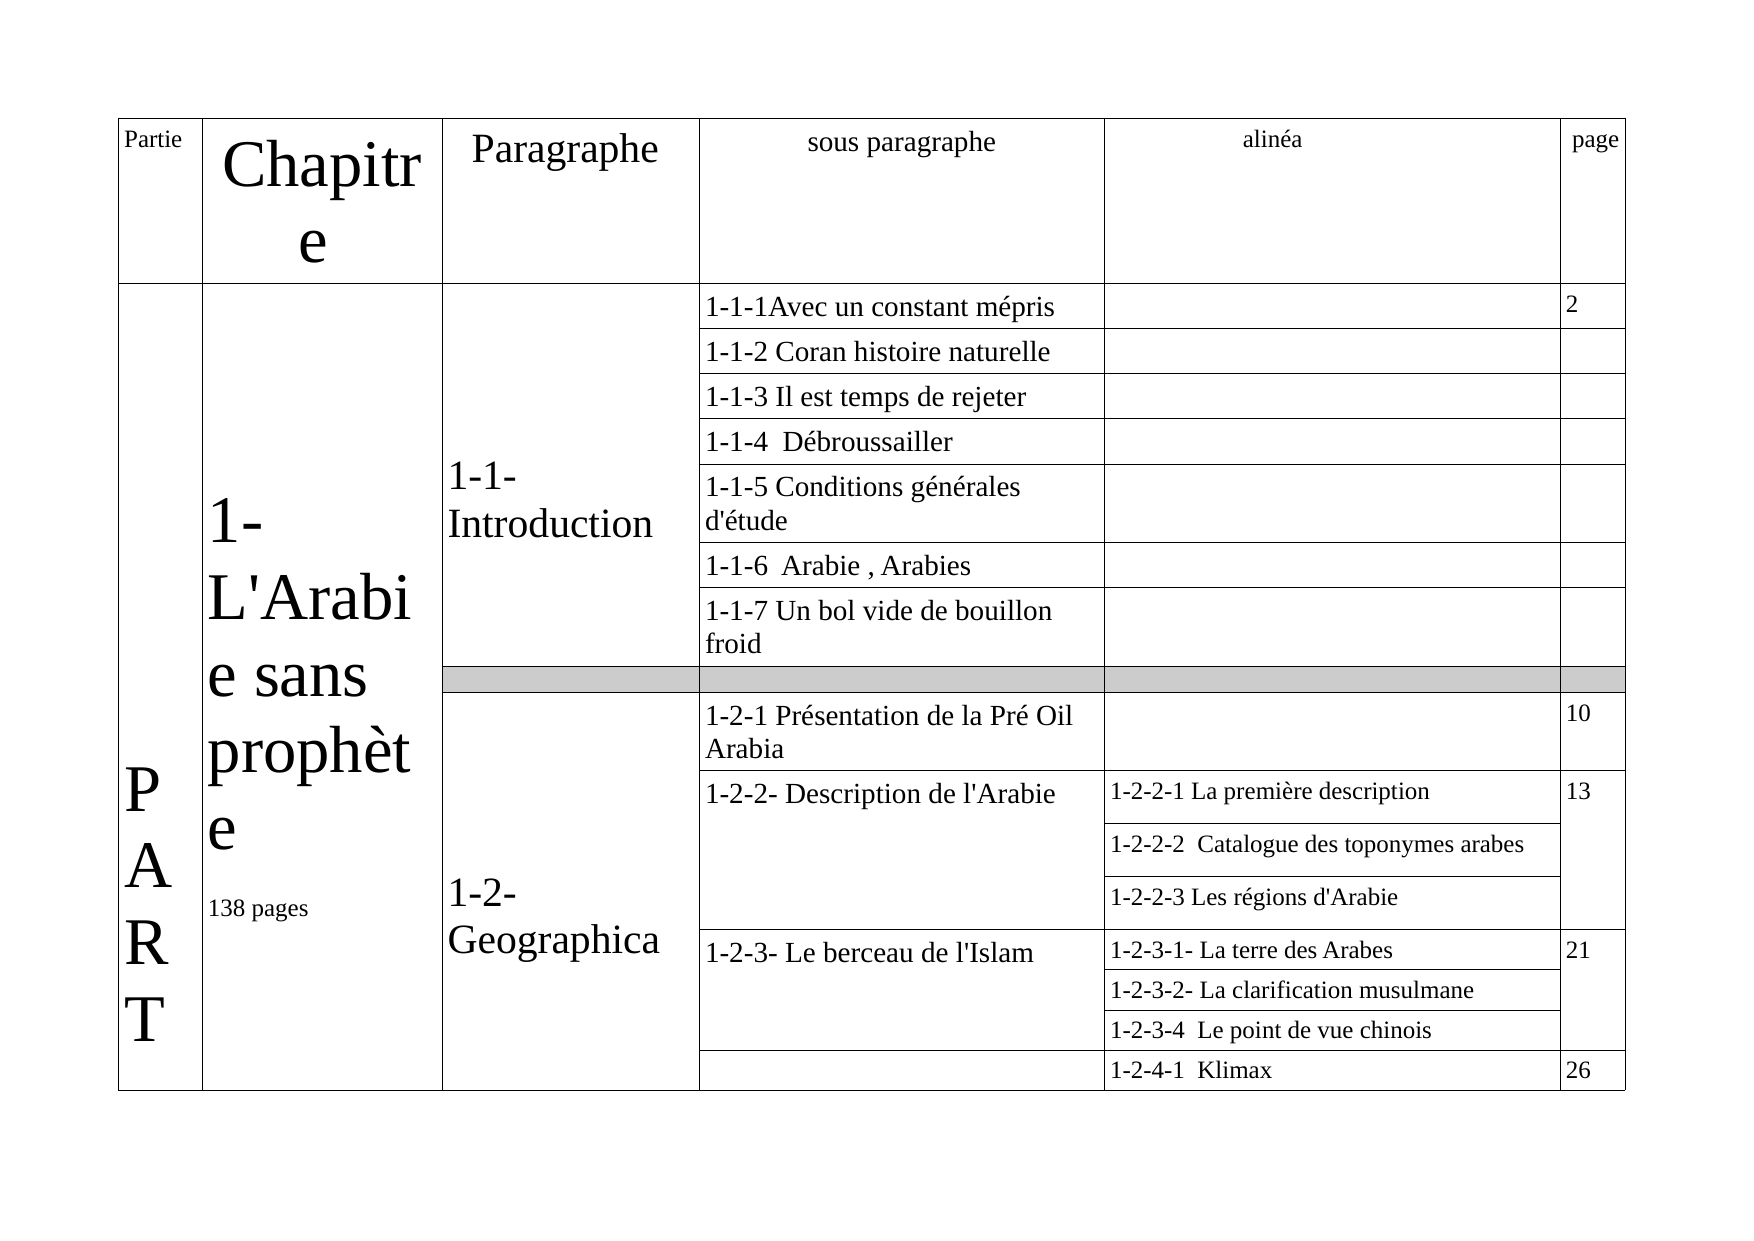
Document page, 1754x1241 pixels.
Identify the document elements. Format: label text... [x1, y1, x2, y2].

table_cell 26 [1561, 1051, 1625, 1090]
table_cell [1561, 374, 1625, 418]
table_cell 1-2-3-4 Le point de vue chinois [1105, 1011, 1560, 1050]
table_cell 1-2-1 Présentation de la Pré Oil Arabia [700, 693, 1104, 770]
table_header page [1561, 119, 1625, 283]
table_cell [1105, 693, 1560, 770]
table_cell [1561, 588, 1625, 666]
table_cell 1-2-2-3 Les régions d'Arabie [1105, 877, 1560, 929]
table_cell 1-1-6 Arabie , Arabies [700, 543, 1104, 587]
table_cell [1105, 419, 1560, 463]
table_cell 1-2-3-1- La terre des Arabes [1105, 930, 1560, 969]
table_cell 1-1-1Avec un constant mépris [700, 284, 1104, 328]
table_cell 1-1-4 Débroussailler [700, 419, 1104, 463]
table_cell [1561, 419, 1625, 463]
table_cell P A R T [119, 284, 202, 1090]
table_cell [1105, 465, 1560, 542]
table_cell 1-1- Introduction [443, 284, 699, 666]
table_cell 1-1-3 Il est temps de rejeter [700, 374, 1104, 418]
table_cell [1561, 543, 1625, 587]
table_cell 1-2-2- Description de l'Arabie [700, 771, 1104, 929]
table_cell 1-2-2-1 La première description [1105, 771, 1560, 823]
table_cell 1-1-7 Un bol vide de bouillon froid [700, 588, 1104, 666]
table_cell 1-2-4-1 Klimax [1105, 1051, 1560, 1090]
table_header alinéa [1105, 119, 1560, 283]
table_cell [1105, 374, 1560, 418]
table_cell 13 [1561, 771, 1625, 929]
table_cell [1105, 543, 1560, 587]
table_cell 1-1-2 Coran histoire naturelle [700, 329, 1104, 373]
table_cell 21 [1561, 930, 1625, 1050]
table_cell [1561, 465, 1625, 542]
table_cell [1105, 667, 1560, 692]
table_cell 1- L'Arabie sans prophète 138 pages [203, 284, 442, 1090]
table_cell 1-1-5 Conditions générales d'étude [700, 465, 1104, 542]
table_cell [1105, 329, 1560, 373]
table_cell [700, 1051, 1104, 1090]
table_cell 1-2-3-2- La clarification musulmane [1105, 970, 1560, 1009]
table_header Paragraphe [443, 119, 699, 283]
table_cell [443, 667, 699, 692]
table_cell [1561, 329, 1625, 373]
table_cell 10 [1561, 693, 1625, 770]
table_cell 1-2-Geographica [443, 693, 699, 1090]
table_cell 1-2-3- Le berceau de l'Islam [700, 930, 1104, 1050]
table_cell [1561, 667, 1625, 692]
table_cell [1105, 588, 1560, 666]
table_cell [1105, 284, 1560, 328]
table_header Chapitre [203, 119, 442, 283]
table_cell 1-2-2-2 Catalogue des toponymes arabes [1105, 824, 1560, 876]
table_header sous paragraphe [700, 119, 1104, 283]
table_cell [700, 667, 1104, 692]
table_cell 2 [1561, 284, 1625, 328]
table_header Partie [119, 119, 202, 283]
